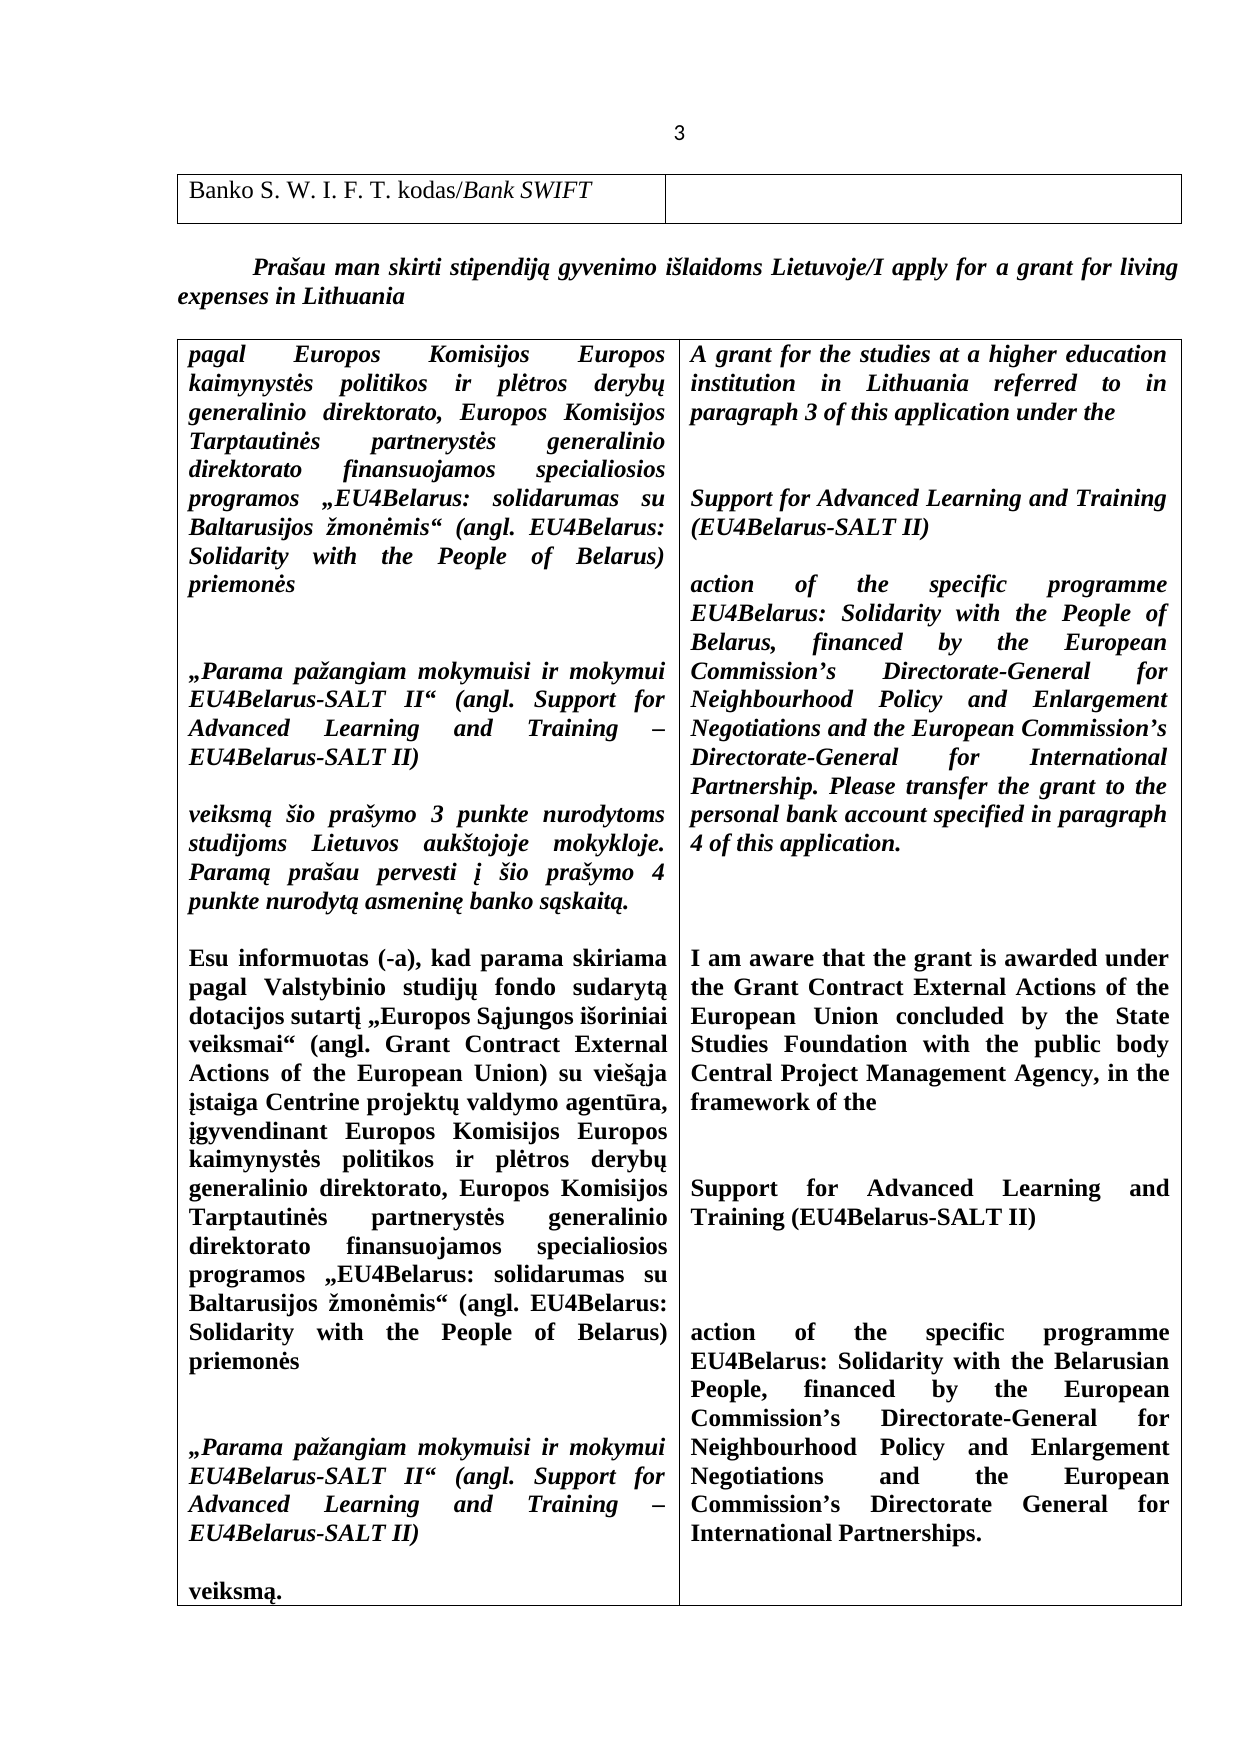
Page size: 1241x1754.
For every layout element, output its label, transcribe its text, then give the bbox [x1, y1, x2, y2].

table_cell [666, 175, 1181, 222]
table_header pagal Europos Komisijos Europos kaimynystės politikos ir plėtros derybų generalinio direktorato, Europos Komisijos Tarptautinės partnerystės generalinio direktorato finansuojamos specialiosios programos „EU4Belarus: solidarumas su Baltarusijos žmonėmis“ (angl. EU4Belarus: Solidarity with the People of Belarus) priemonės „Parama pažangiam mokymuisi ir mokymui EU4Belarus-SALT II“ (angl. Support for Advanced Learning and Training – EU4Belarus-SALT II) veiksmą šio prašymo 3 punkte nurodytoms studijoms Lietuvos aukštojoje mokykloje. Paramą prašau pervesti į šio prašymo 4 punkte nurodytą asmeninę banko sąskaitą. Esu informuotas (-a), kad parama skiriama pagal Valstybinio studijų fondo sudarytą dotacijos sutartį „Europos Sąjungos išoriniai veiksmai“ (angl. Grant Contract External Actions of the European Union) su viešąja įstaiga Centrine projektų valdymo agentūra, įgyvendinant Europos Komisijos Europos kaimynystės politikos ir plėtros derybų generalinio direktorato, Europos Komisijos Tarptautinės partnerystės generalinio direktorato finansuojamos specialiosios programos „EU4Belarus: solidarumas su Baltarusijos žmonėmis“ (angl. EU4Belarus: Solidarity with the People of Belarus) priemonės „Parama pažangiam mokymuisi ir mokymui EU4Belarus-SALT II“ (angl. Support for Advanced Learning and Training – EU4Belarus-SALT II) veiksmą. [178, 340, 679, 1604]
table_cell Banko S. W. I. F. T. kodas/Bank SWIFT [178, 175, 665, 222]
table_header A grant for the studies at a higher education institution in Lithuania referred to in paragraph 3 of this application under the Support for Advanced Learning and Training (EU4Belarus-SALT II) action of the specific programme EU4Belarus: Solidarity with the People of Belarus, financed by the European Commission’s Directorate-General for Neighbourhood Policy and Enlargement Negotiations and the European Commission’s Directorate-General for International Partnership. Please transfer the grant to the personal bank account specified in paragraph 4 of this application. I am aware that the grant is awarded under the Grant Contract External Actions of the European Union concluded by the State Studies Foundation with the public body Central Project Management Agency, in the framework of the Support for Advanced Learning and Training (EU4Belarus-SALT II) action of the specific programme EU4Belarus: Solidarity with the Belarusian People, financed by the European Commission’s Directorate-General for Neighbourhood Policy and Enlargement Negotiations and the European Commission’s Directorate General for International Partnerships. [680, 340, 1181, 1604]
text Prašau man skirti stipendiją gyvenimo išlaidoms Lietuvoje/I apply for a grant for living expenses in Lithuania [177, 252, 1181, 310]
